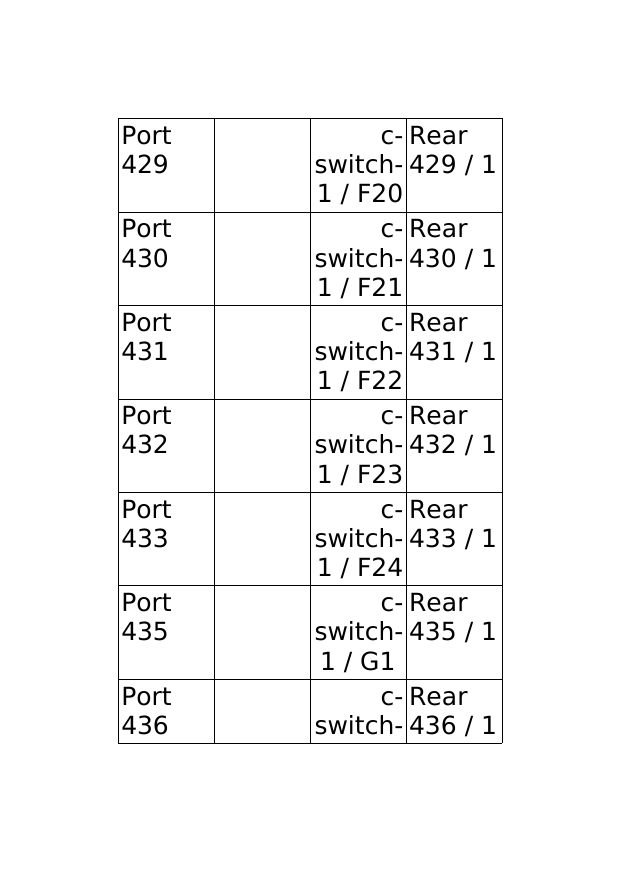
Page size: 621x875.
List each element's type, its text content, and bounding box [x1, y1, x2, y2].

table_cell Port 432 [119, 400, 214, 492]
table_cell Rear 436 / 1 [407, 680, 502, 743]
table_cell Rear 433 / 1 [407, 493, 502, 585]
table_cell c-switch-1 / F23 [311, 400, 406, 492]
table_cell Port 435 [119, 586, 214, 679]
table_cell c-switch-1 / F21 [311, 213, 406, 305]
table_cell Rear 430 / 1 [407, 213, 502, 305]
table_cell [215, 680, 310, 743]
table_cell Port 436 [119, 680, 214, 743]
table_cell c-switch-1 / G1 [311, 586, 406, 679]
table_cell [215, 306, 310, 398]
table_cell [215, 493, 310, 585]
table_cell [215, 400, 310, 492]
table_cell [215, 119, 310, 212]
table_cell Rear 435 / 1 [407, 586, 502, 679]
table_cell [215, 213, 310, 305]
table_cell c-switch- [311, 680, 406, 743]
table_cell Port 429 [119, 119, 214, 212]
table_cell Rear 432 / 1 [407, 400, 502, 492]
table_cell Port 431 [119, 306, 214, 398]
table_cell Port 433 [119, 493, 214, 585]
table_cell Rear 429 / 1 [407, 119, 502, 212]
table_cell Rear 431 / 1 [407, 306, 502, 398]
table_cell c-switch-1 / F22 [311, 306, 406, 398]
table_cell c-switch-1 / F24 [311, 493, 406, 585]
table_cell [215, 586, 310, 679]
table_cell Port 430 [119, 213, 214, 305]
table_cell c-switch-1 / F20 [311, 119, 406, 212]
